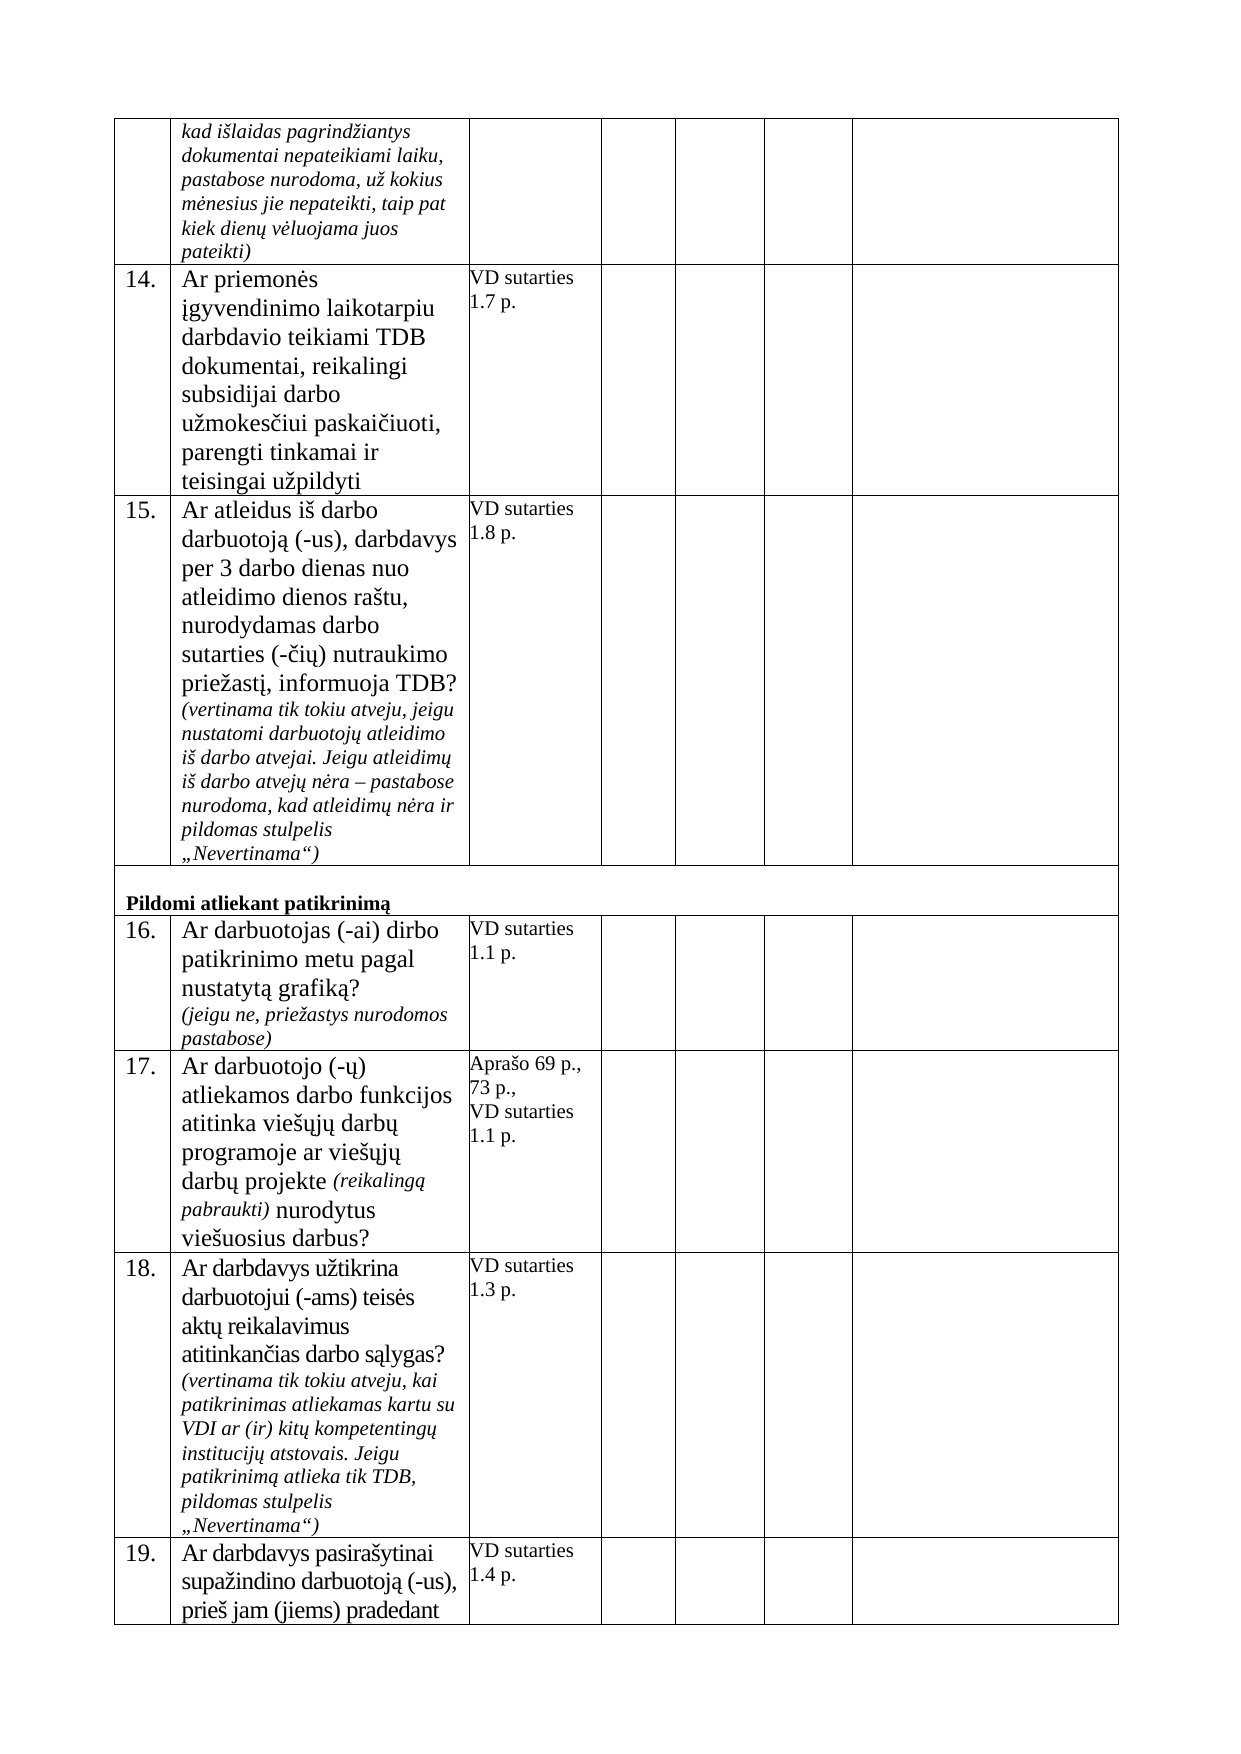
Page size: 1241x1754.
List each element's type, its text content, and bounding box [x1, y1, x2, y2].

table_cell [676, 1051, 764, 1252]
table_cell [676, 1253, 764, 1537]
table_cell [602, 1538, 675, 1624]
table_cell [765, 916, 852, 1050]
table_cell [115, 119, 170, 263]
table_cell [676, 496, 764, 865]
table_cell VD sutarties 1.3 p. [470, 1253, 601, 1537]
table_cell [765, 265, 852, 494]
table_cell [853, 265, 1118, 494]
table_cell 14. [115, 265, 170, 494]
table_cell [602, 916, 675, 1050]
table_cell [602, 119, 675, 263]
table_cell [765, 1253, 852, 1537]
table_cell 18. [115, 1253, 170, 1537]
table_cell [853, 1051, 1118, 1252]
table_cell [765, 1051, 852, 1252]
table_cell 15. [115, 496, 170, 865]
table_cell [765, 496, 852, 865]
table_cell [765, 119, 852, 263]
table_cell [602, 496, 675, 865]
table_cell 19. [115, 1538, 170, 1624]
table_cell Ar darbuotojo (-ų) atliekamos darbo funkcijos atitinka viešųjų darbų programoje ar viešųjų darbų projekte (reikalingą pabraukti) nurodytus viešuosius darbus? [171, 1051, 469, 1252]
table_cell [676, 265, 764, 494]
table_cell Pildomi atliekant patikrinimą [115, 866, 1118, 914]
table_cell kad išlaidas pagrindžiantys dokumentai nepateikiami laiku, pastabose nurodoma, už kokius mėnesius jie nepateikti, taip pat kiek dienų vėluojama juos pateikti) [171, 119, 469, 263]
table_cell [676, 916, 764, 1050]
table_cell Ar priemonės įgyvendinimo laikotarpiu darbdavio teikiami TDB dokumentai, reikalingi subsidijai darbo užmokesčiui paskaičiuoti, parengti tinkamai ir teisingai užpildyti [171, 265, 469, 494]
table_cell [470, 119, 601, 263]
table_cell VD sutarties 1.1 p. [470, 916, 601, 1050]
table_cell [853, 1253, 1118, 1537]
table_cell VD sutarties 1.8 p. [470, 496, 601, 865]
table_cell Aprašo 69 p., 73 p., VD sutarties 1.1 p. [470, 1051, 601, 1252]
table_cell [853, 496, 1118, 865]
table_cell Ar darbdavys užtikrina darbuotojui (-ams) teisės aktų reikalavimus atitinkančias darbo sąlygas? (vertinama tik tokiu atveju, kai patikrinimas atliekamas kartu su VDI ar (ir) kitų kompetentingų institucijų atstovais. Jeigu patikrinimą atlieka tik TDB, pildomas stulpelis „Nevertinama“) [171, 1253, 469, 1537]
table_cell [676, 1538, 764, 1624]
table_cell VD sutarties 1.7 p. [470, 265, 601, 494]
table_cell Ar darbuotojas (-ai) dirbo patikrinimo metu pagal nustatytą grafiką? (jeigu ne, priežastys nurodomos pastabose) [171, 916, 469, 1050]
table_cell [765, 1538, 852, 1624]
table_cell [853, 1538, 1118, 1624]
table_cell [602, 1253, 675, 1537]
table_cell Ar atleidus iš darbo darbuotoją (-us), darbdavys per 3 darbo dienas nuo atleidimo dienos raštu, nurodydamas darbo sutarties (-čių) nutraukimo priežastį, informuoja TDB? (vertinama tik tokiu atveju, jeigu nustatomi darbuotojų atleidimo iš darbo atvejai. Jeigu atleidimų iš darbo atvejų nėra – pastabose nurodoma, kad atleidimų nėra ir pildomas stulpelis „Nevertinama“) [171, 496, 469, 865]
table_cell [676, 119, 764, 263]
table_cell 16. [115, 916, 170, 1050]
table_cell 17. [115, 1051, 170, 1252]
table_cell VD sutarties 1.4 p. [470, 1538, 601, 1624]
table_cell [602, 1051, 675, 1252]
table_cell [602, 265, 675, 494]
table_cell [853, 916, 1118, 1050]
table_cell [853, 119, 1118, 263]
table_cell Ar darbdavys pasirašytinai supažindino darbuotoją (-us), prieš jam (jiems) pradedant [171, 1538, 469, 1624]
